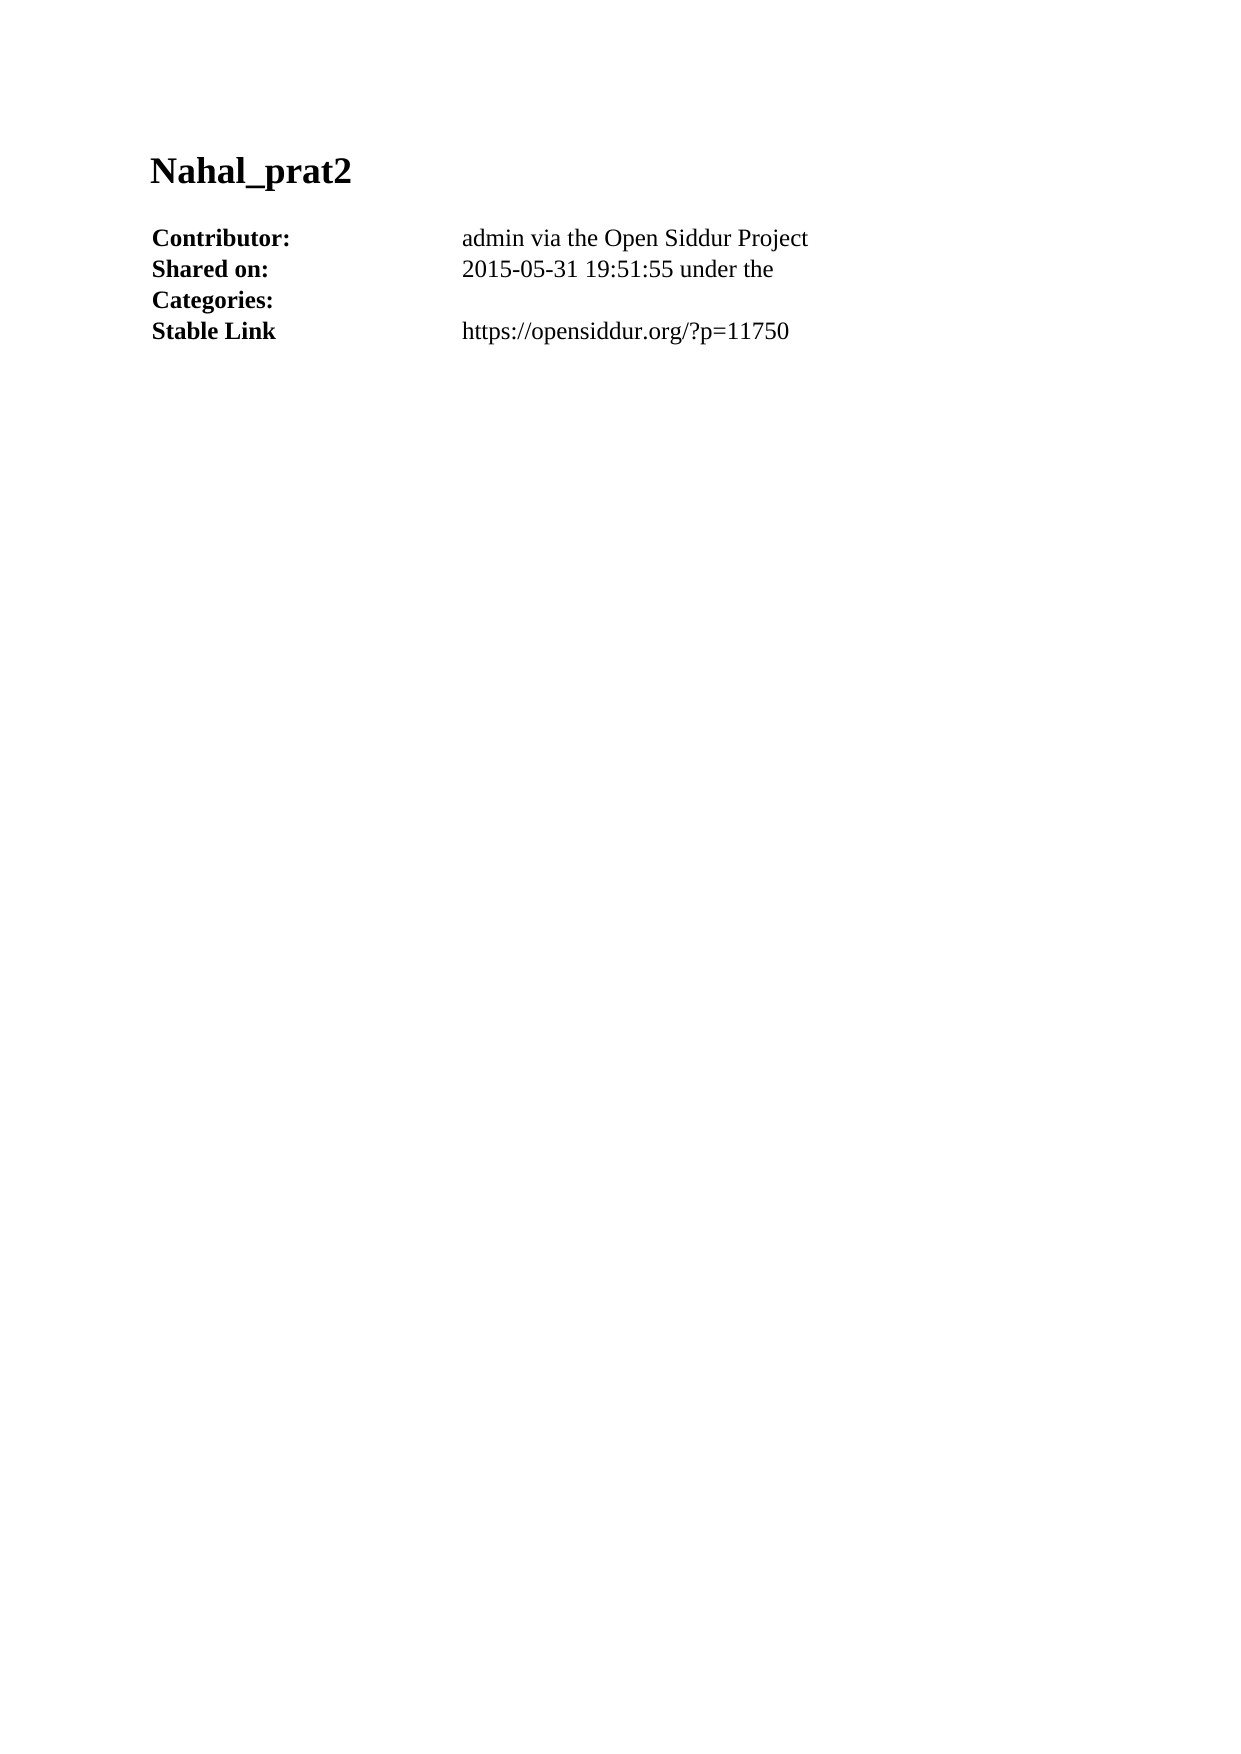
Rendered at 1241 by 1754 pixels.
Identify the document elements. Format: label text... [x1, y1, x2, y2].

subtitle Nahal_prat2 [150, 150, 1090, 192]
table_cell Stable Link [150, 315, 460, 346]
table_cell [460, 284, 1090, 315]
table_header Contributor: [150, 223, 460, 253]
table_cell 2015-05-31 19:51:55 under the [460, 254, 1090, 284]
table_cell https://opensiddur.org/?p=11750 [460, 315, 1090, 346]
table_header admin via the Open Siddur Project [460, 223, 1090, 253]
table_cell Categories: [150, 284, 460, 315]
table_cell Shared on: [150, 254, 460, 284]
